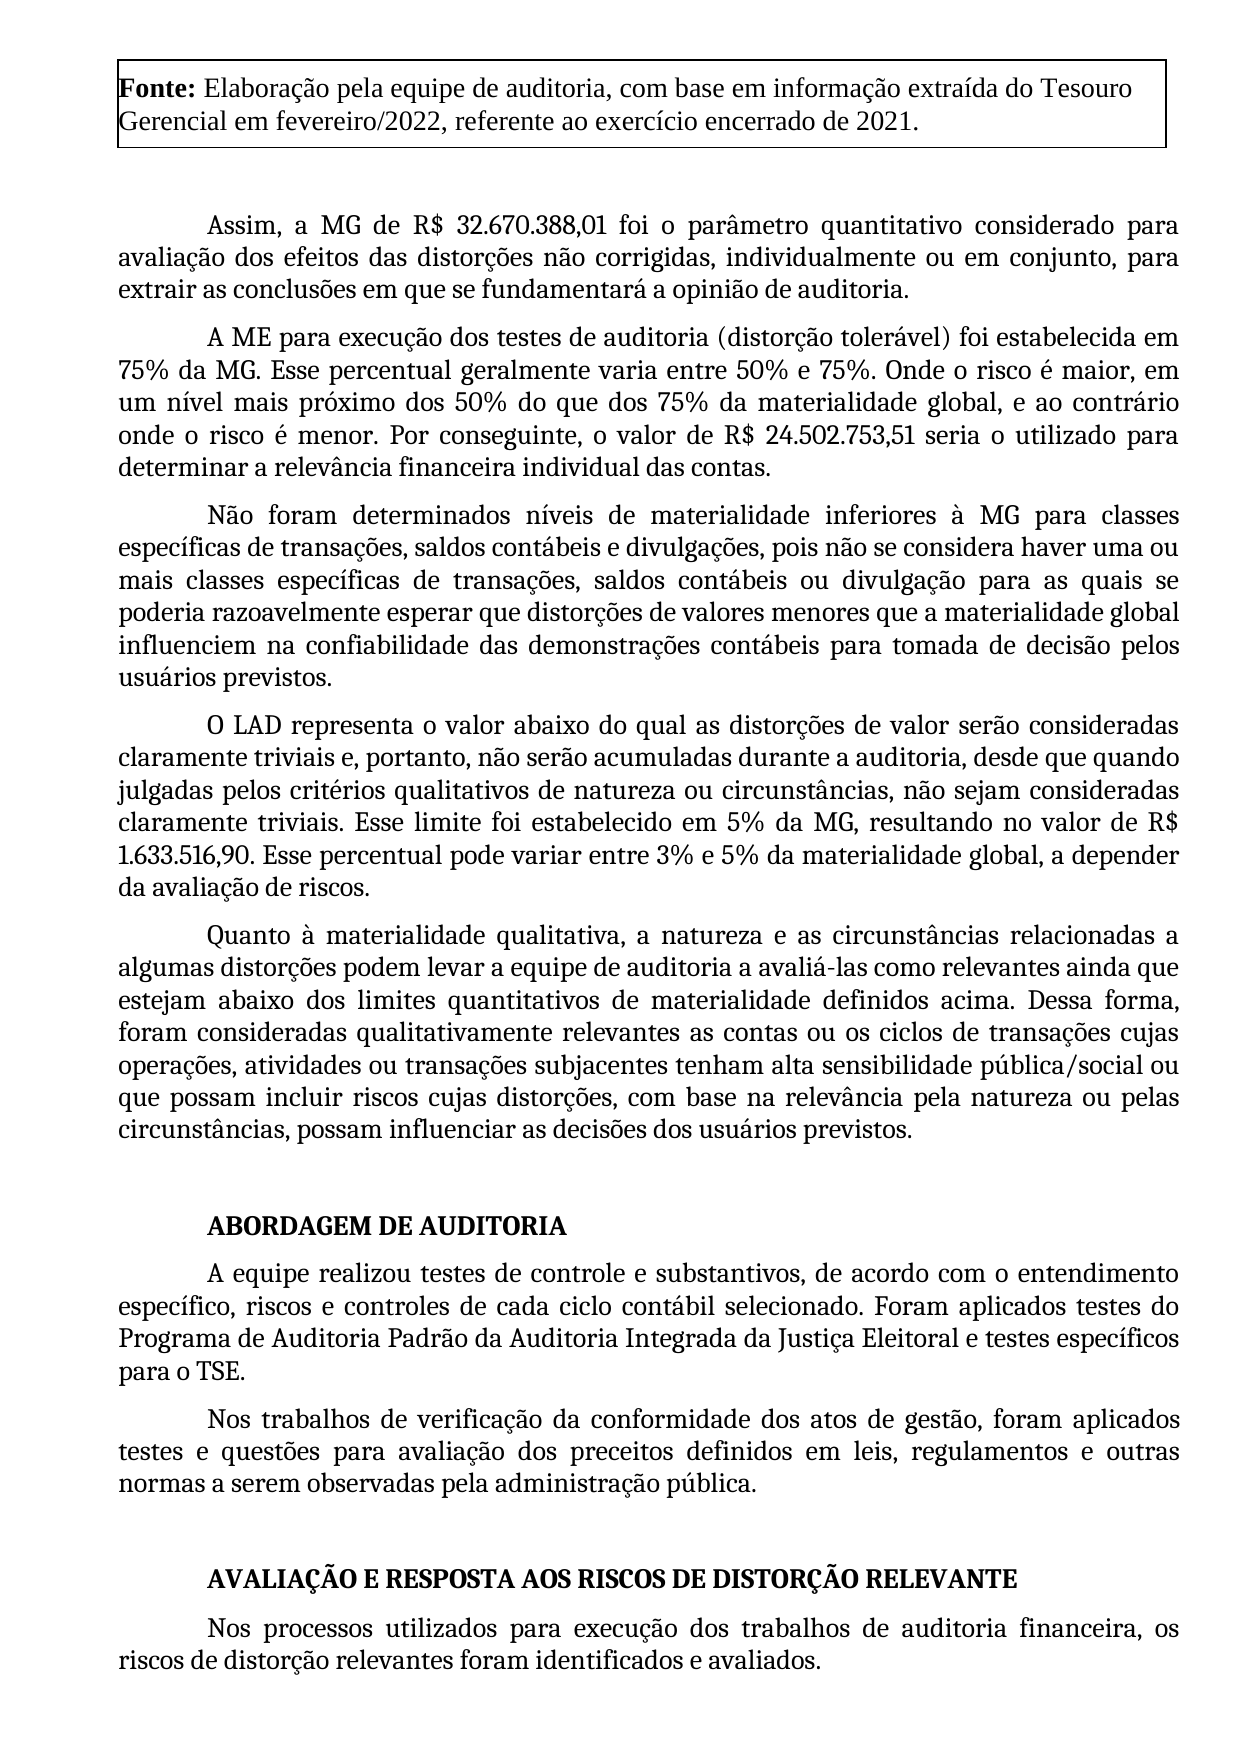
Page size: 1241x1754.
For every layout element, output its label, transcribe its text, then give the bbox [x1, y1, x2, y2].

text ABORDAGEM DE AUDITORIA [118, 1209, 1181, 1242]
text Nos processos utilizados para execução dos trabalhos de auditoria financeira, os riscos de distorção relevantes foram identificados e avaliados. [118, 1612, 1181, 1676]
text A equipe realizou testes de controle e substantivos, de acordo com o entendimento específico, riscos e controles de cada ciclo contábil selecionado. Foram aplicados testes do Programa de Auditoria Padrão da Auditoria Integrada da Justiça Eleitoral e testes específicos para o TSE. [118, 1258, 1181, 1387]
text AVALIAÇÃO E RESPOSTA AOS RISCOS DE DISTORÇÃO RELEVANTE [118, 1564, 1181, 1596]
text O LAD representa o valor abaixo do qual as distorções de valor serão consideradas claramente triviais e, portanto, não serão acumuladas durante a auditoria, desde que quando julgadas pelos critérios qualitativos de natureza ou circunstâncias, não sejam consideradas claramente triviais. Esse limite foi estabelecido em 5% da MG, resultando no valor de R$ 1.633.516,90. Esse percentual pode variar entre 3% e 5% da materialidade global, a depender da avaliação de riscos. [118, 709, 1181, 903]
text Assim, a MG de R$ 32.670.388,01 foi o parâmetro quantitativo considerado para avaliação dos efeitos das distorções não corrigidas, individualmente ou em conjunto, para extrair as conclusões em que se fundamentará a opinião de auditoria. [118, 209, 1181, 306]
text Quanto à materialidade qualitativa, a natureza e as circunstâncias relacionadas a algumas distorções podem levar a equipe de auditoria a avaliá-las como relevantes ainda que estejam abaixo dos limites quantitativos de materialidade definidos acima. Dessa forma, foram consideradas qualitativamente relevantes as contas ou os ciclos de transações cujas operações, atividades ou transações subjacentes tenham alta sensibilidade pública/social ou que possam incluir riscos cujas distorções, com base na relevância pela natureza ou pelas circunstâncias, possam influenciar as decisões dos usuários previstos. [118, 919, 1181, 1146]
text A ME para execução dos testes de auditoria (distorção tolerável) foi estabelecida em 75% da MG. Esse percentual geralmente varia entre 50% e 75%. Onde o risco é maior, em um nível mais próximo dos 50% do que dos 75% da materialidade global, e ao contrário onde o risco é menor. Por conseguinte, o valor de R$ 24.502.753,51 seria o utilizado para determinar a relevância financeira individual das contas. [118, 322, 1181, 483]
text Não foram determinados níveis de materialidade inferiores à MG para classes específicas de transações, saldos contábeis e divulgações, pois não se considera haver uma ou mais classes específicas de transações, saldos contábeis ou divulgação para as quais se poderia razoavelmente esperar que distorções de valores menores que a materialidade global influenciem na confiabilidade das demonstrações contábeis para tomada de decisão pelos usuários previstos. [118, 499, 1181, 693]
text Nos trabalhos de verificação da conformidade dos atos de gestão, foram aplicados testes e questões para avaliação dos preceitos definidos em leis, regulamentos e outras normas a serem observadas pela administração pública. [118, 1403, 1181, 1500]
table_cell Fonte: Elaboração pela equipe de auditoria, com base em informação extraída do Tesouro Gerencial em fevereiro/2022, referente ao exercício encerrado de 2021. [119, 61, 1165, 146]
